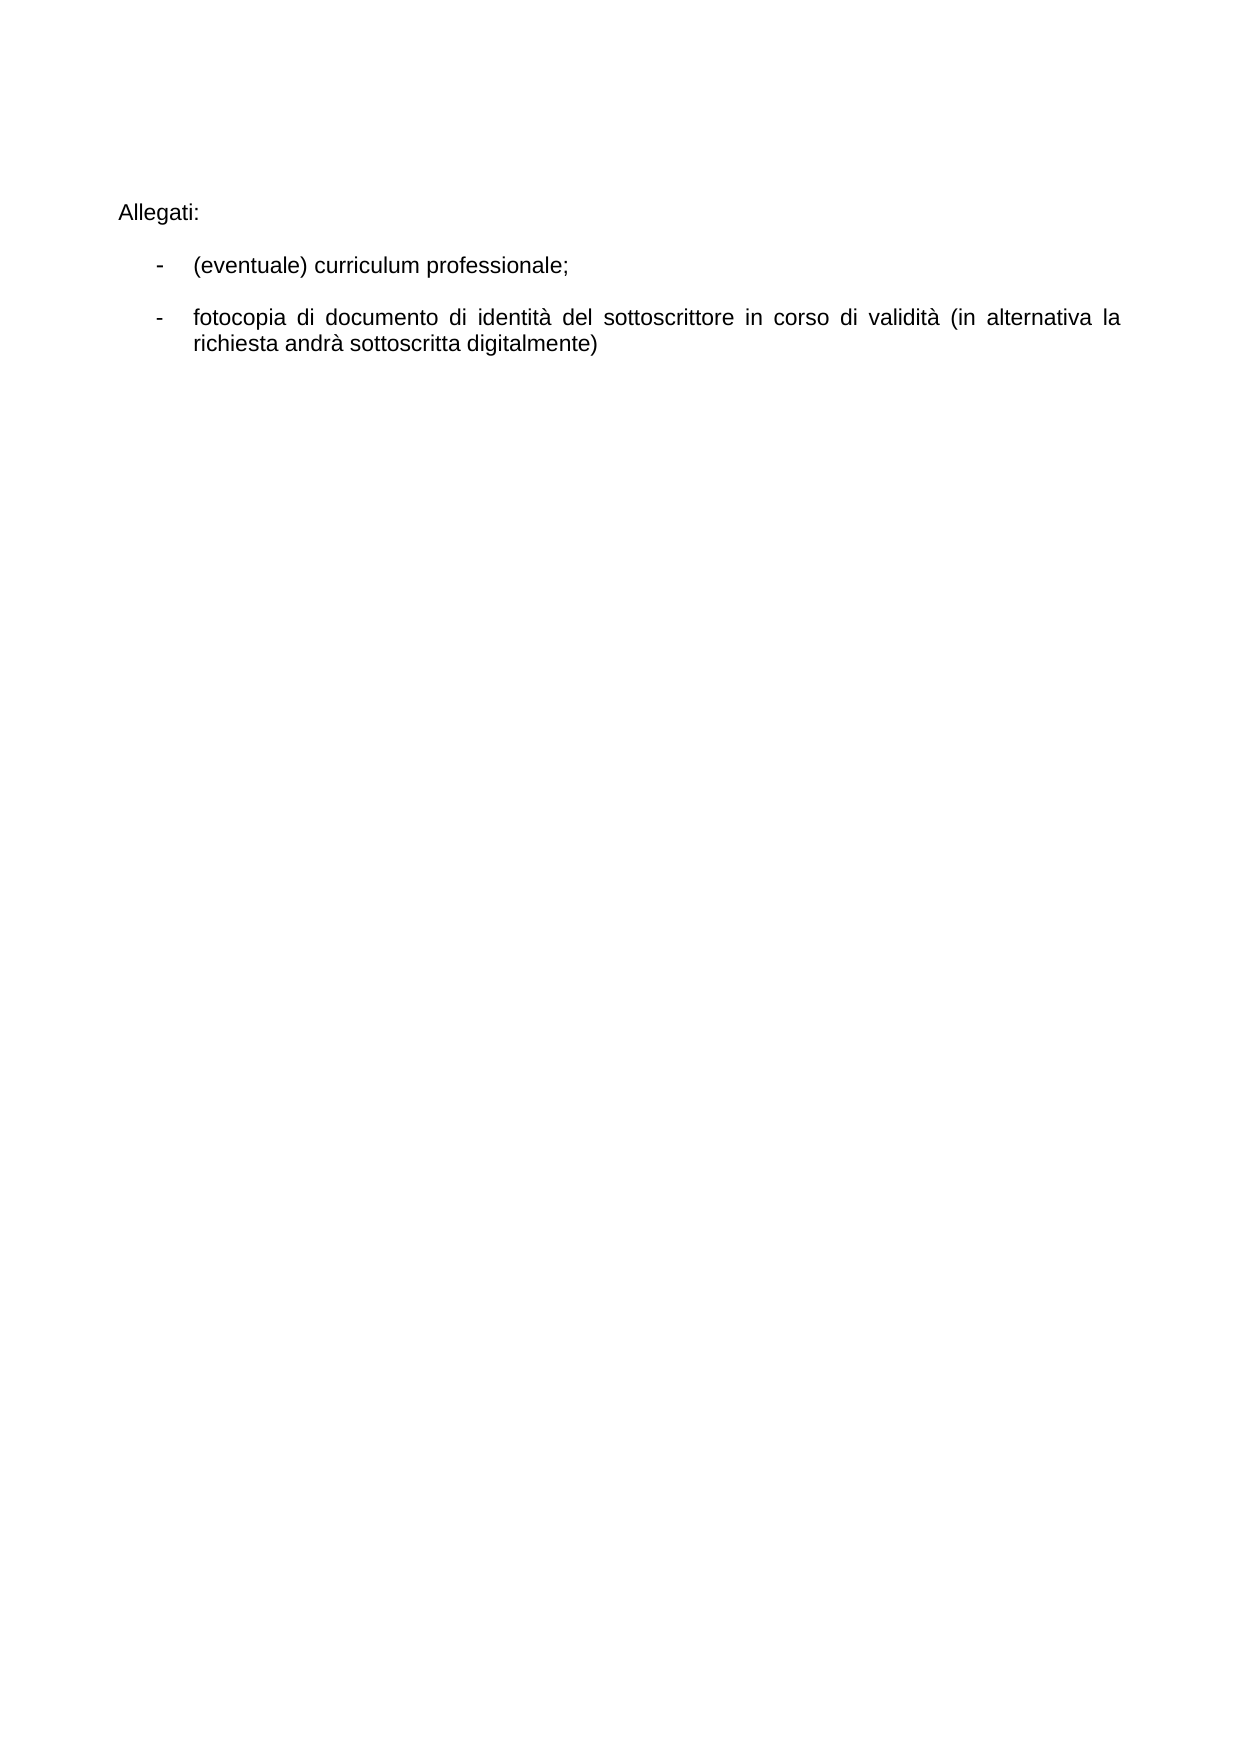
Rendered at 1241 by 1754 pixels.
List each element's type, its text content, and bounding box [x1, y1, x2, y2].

list fotocopia di documento di identità del sottoscrittore in corso di validità (in alternativa la richiesta andrà sottoscritta digitalmente) [156, 304, 1122, 357]
list (eventuale) curriculum professionale; [156, 250, 1122, 279]
text Allegati: [118, 199, 1122, 225]
